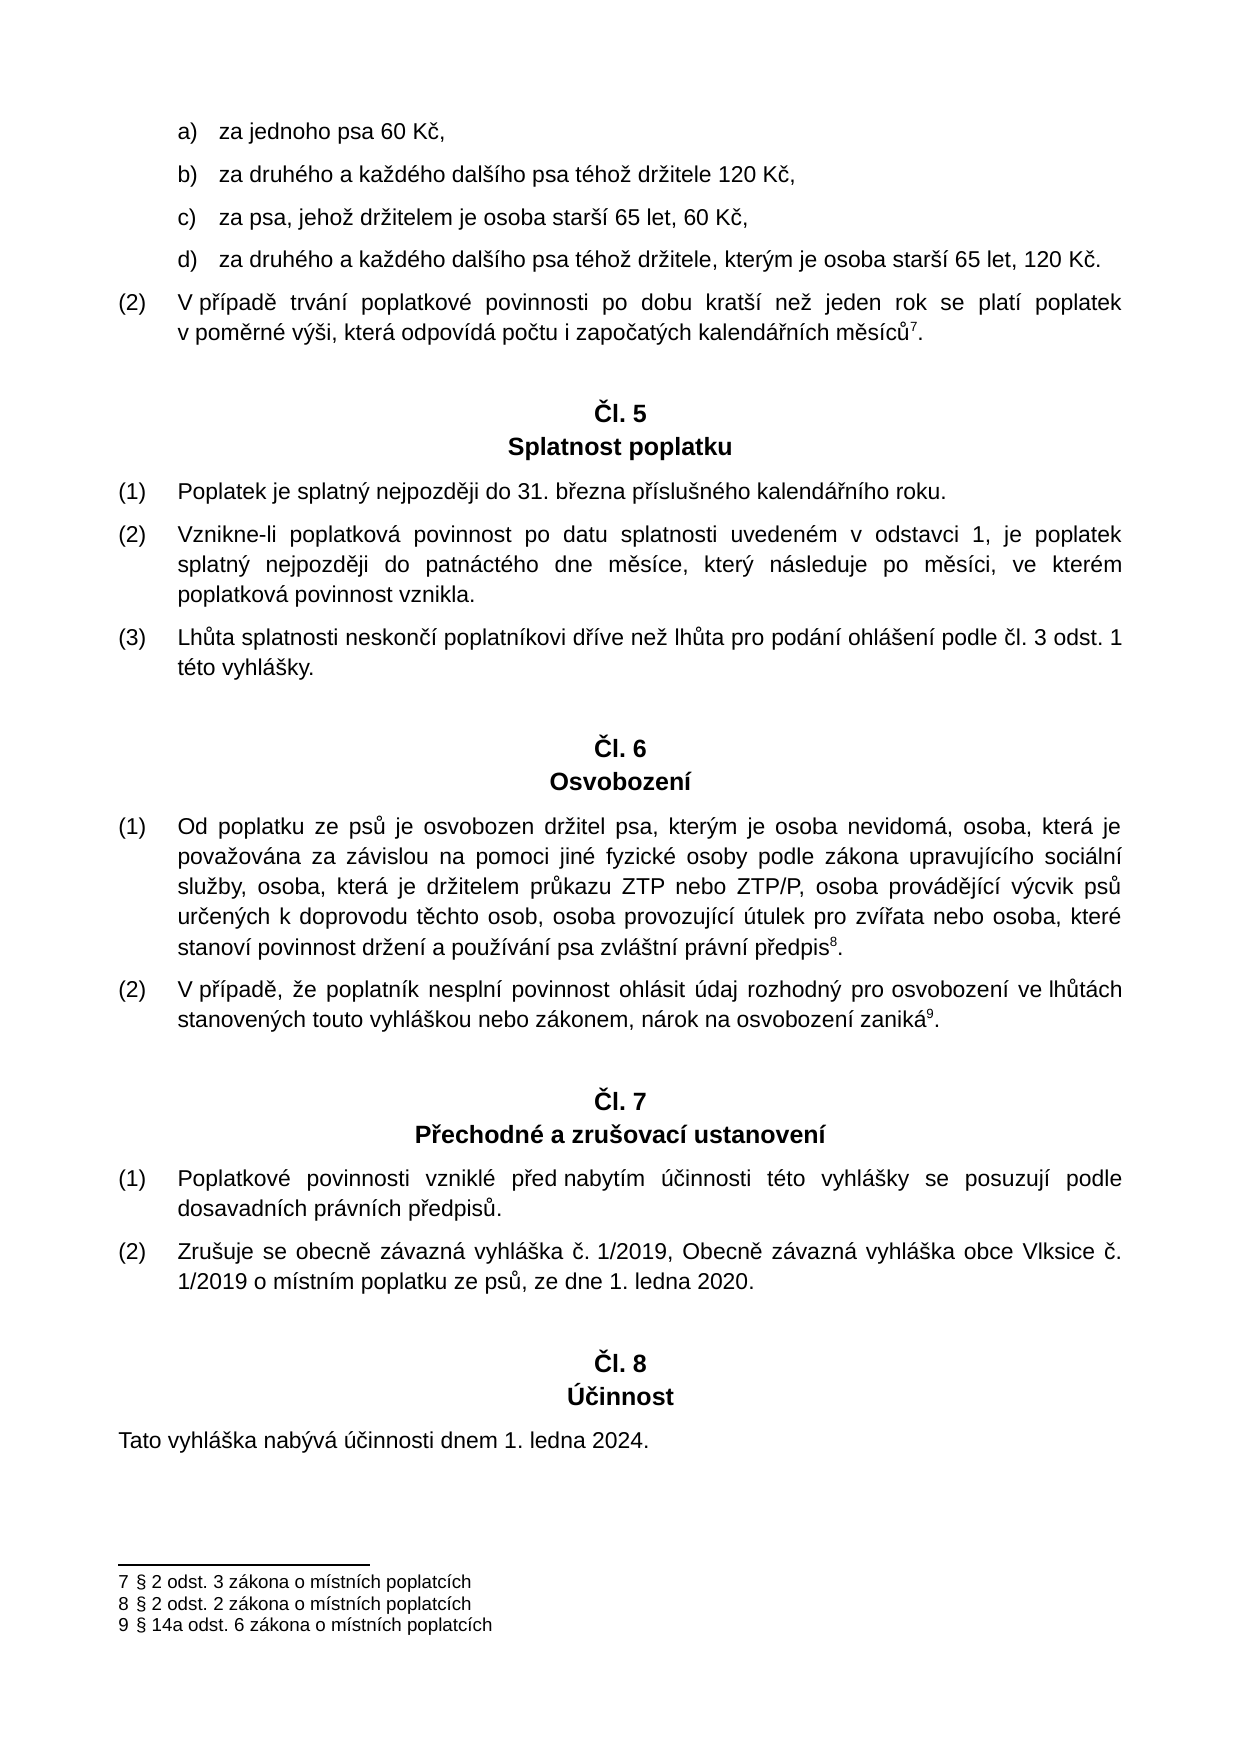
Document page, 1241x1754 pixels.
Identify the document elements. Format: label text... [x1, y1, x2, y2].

list za druhého a každého dalšího psa téhož držitele, kterým je osoba starší 65 let, 120 Kč. [177, 246, 1122, 273]
list § 2 odst. 2 zákona o místních poplatcích [118, 1592, 1122, 1614]
list Poplatkové povinnosti vzniklé před nabytím účinnosti této vyhlášky se posuzují podle dosavadních právních předpisů. [118, 1165, 1122, 1222]
list za psa, jehož držitelem je osoba starší 65 let, 60 Kč, [177, 203, 1122, 230]
subtitle Čl. 6 Osvobození [118, 734, 1122, 796]
subtitle Čl. 7 Přechodné a zrušovací ustanovení [118, 1087, 1122, 1148]
list § 14a odst. 6 zákona o místních poplatcích [118, 1614, 1122, 1635]
text Tato vyhláška nabývá účinnosti dnem 1. ledna 2024. [118, 1427, 1122, 1453]
list V případě, že poplatník nesplní povinnost ohlásit údaj rozhodný pro osvobození ve lhůtách stanovených touto vyhláškou nebo zákonem, nárok na osvobození zaniká. [118, 976, 1122, 1033]
list za jednoho psa 60 Kč, [177, 118, 1122, 144]
list Vznikne-li poplatková povinnost po datu splatnosti uvedeném v odstavci 1, je poplatek splatný nejpozději do patnáctého dne měsíce, který následuje po měsíci, ve kterém poplatková povinnost vznikla. [118, 521, 1122, 607]
list Lhůta splatnosti neskončí poplatníkovi dříve než lhůta pro podání ohlášení podle čl. 3 odst. 1 této vyhlášky. [118, 624, 1122, 680]
list V případě trvání poplatkové povinnosti po dobu kratší než jeden rok se platí poplatek v poměrné výši, která odpovídá počtu i započatých kalendářních měsíců. [118, 289, 1122, 346]
subtitle Čl. 8 Účinnost [118, 1348, 1122, 1410]
list Zrušuje se obecně závazná vyhláška č. 1/2019, Obecně závazná vyhláška obce Vlksice č. 1/2019 o místním poplatku ze psů, ze dne 1. ledna 2020. [118, 1238, 1122, 1295]
list za druhého a každého dalšího psa téhož držitele 120 Kč, [177, 161, 1122, 187]
subtitle Čl. 5 Splatnost poplatku [118, 399, 1122, 461]
list Od poplatku ze psů je osvobozen držitel psa, kterým je osoba nevidomá, osoba, která je považována za závislou na pomoci jiné fyzické osoby podle zákona upravujícího sociální služby, osoba, která je držitelem průkazu ZTP nebo ZTP/P, osoba provádějící výcvik psů určených k doprovodu těchto osob, osoba provozující útulek pro zvířata nebo osoba, které stanoví povinnost držení a používání psa zvláštní právní předpis. [118, 813, 1122, 960]
list § 2 odst. 3 zákona o místních poplatcích [118, 1571, 1122, 1592]
list Poplatek je splatný nejpozději do 31. března příslušného kalendářního roku. [118, 478, 1122, 504]
